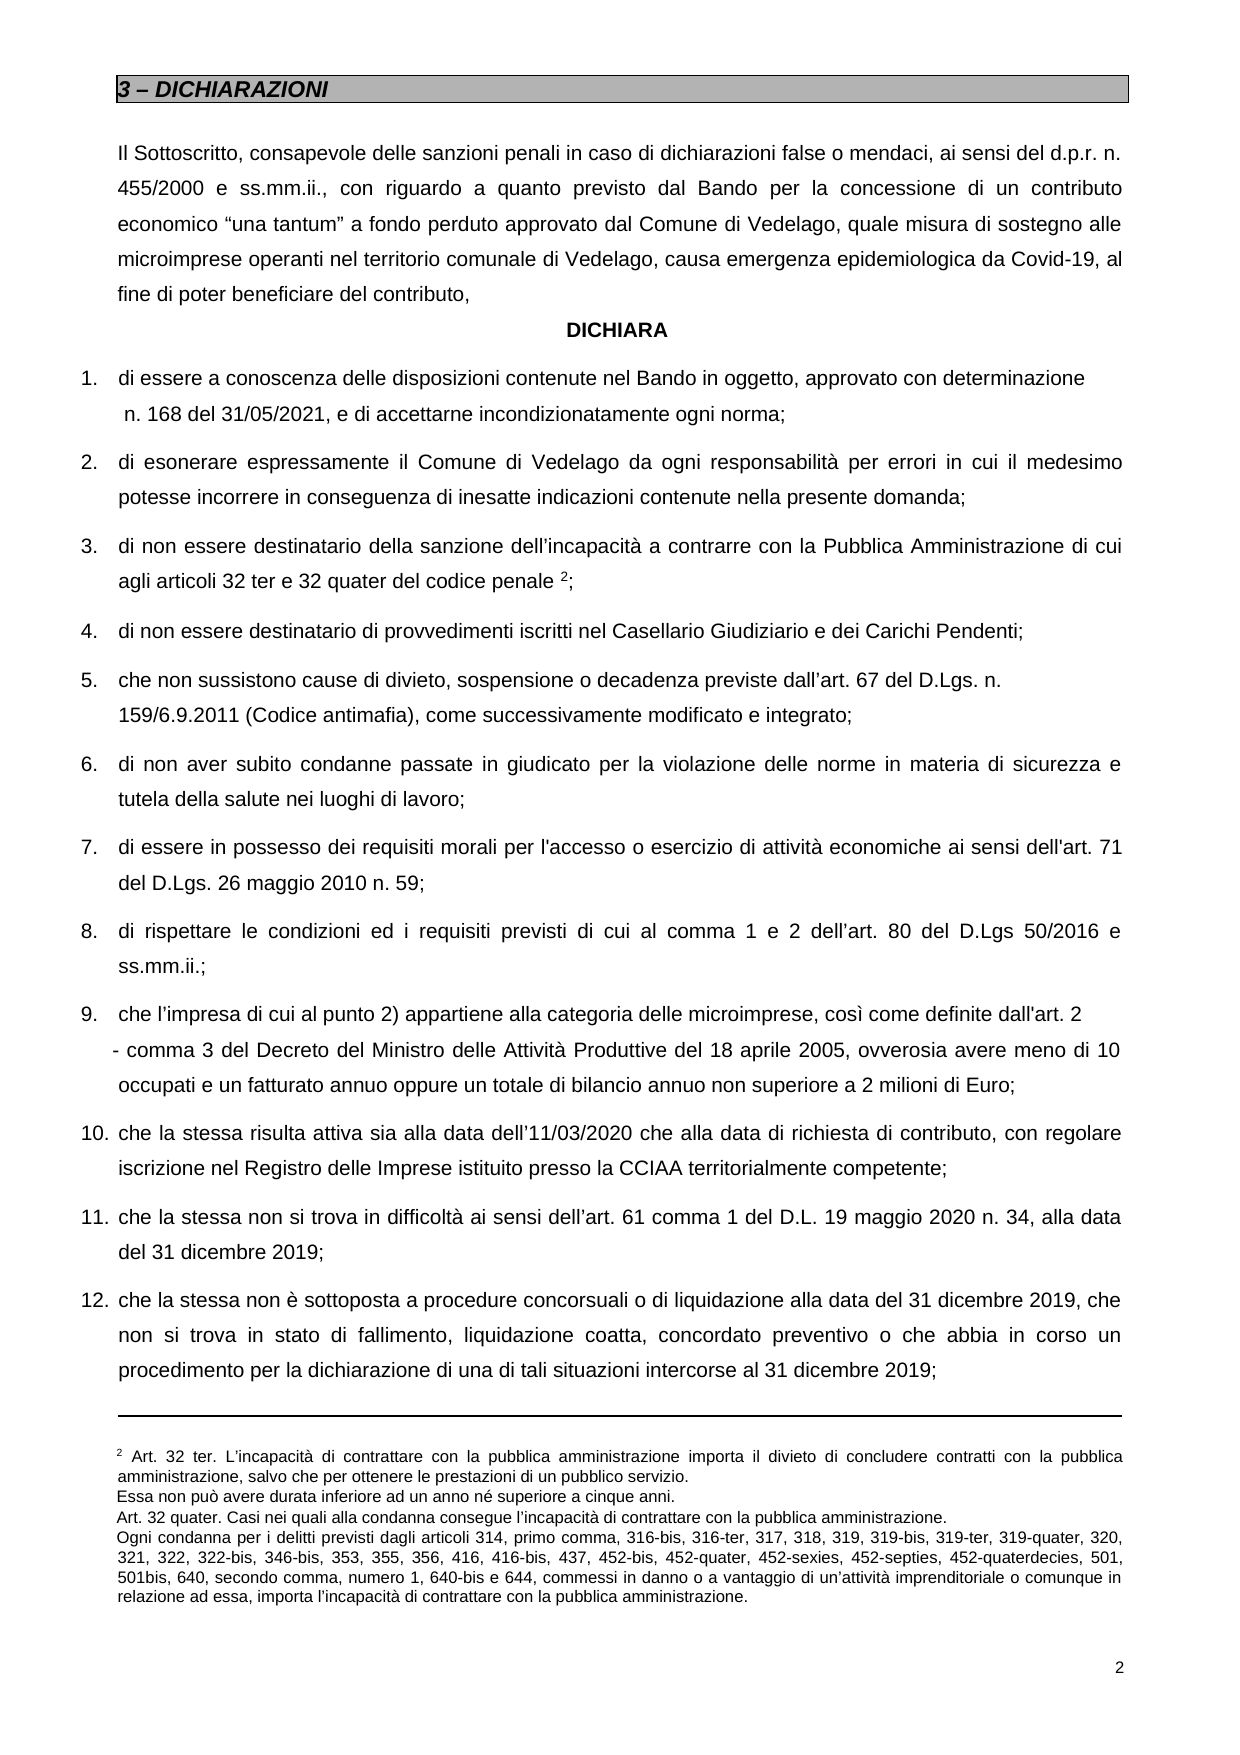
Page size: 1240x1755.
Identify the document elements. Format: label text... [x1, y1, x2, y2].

list di esonerare espressamente il Comune di Vedelago da ogni responsabilità per errori in cui il medesimo potesse incorrere in conseguenza di inesatte indicazioni contenute nella presente domanda; [81, 450, 1124, 509]
text n. 168 del 31/05/2021, e di accettarne incondizionatamente ogni norma; [124, 402, 1123, 426]
list che non sussistono cause di divieto, sospensione o decadenza previste dall’art. 67 del D.Lgs. n. [81, 668, 1124, 692]
text Ogni condanna per i delitti previsti dagli articoli 314, primo comma, 316-bis, 316-ter, 317, 318, 319, 319-bis, 319-ter, 319-quater, 320, 321, 322, 322-bis, 346-bis, 353, 355, 356, 416, 416-bis, 437, 452-bis, 452-quater, 452-sexies, 452-septies, 452-quaterdecies, 501, 501bis, 640, secondo comma, numero 1, 640-bis e 644, commessi in danno o a vantaggio di un’attività imprenditoriale o comunque in relazione ad essa, importa l’incapacità di contrattare con la pubblica amministrazione. [116, 1528, 1124, 1606]
text - comma 3 del Decreto del Ministro delle Attività Produttive del 18 aprile 2005, ovverosia avere meno di 10 occupati e un fatturato annuo oppure un totale di bilancio annuo non superiore a 2 milioni di Euro; [112, 1038, 1123, 1097]
list di essere in possesso dei requisiti morali per l'accesso o esercizio di attività economiche ai sensi dell'art. 71 del D.Lgs. 26 maggio 2010 n. 59; [81, 835, 1124, 894]
list di non essere destinatario di provvedimenti iscritti nel Casellario Giudiziario e dei Carichi Pendenti; [81, 619, 1124, 643]
text Essa non può avere durata inferiore ad un anno né superiore a cinque anni. [116, 1487, 1124, 1506]
text 159/6.9.2011 (Codice antimafia), come successivamente modificato e integrato; [118, 703, 1123, 727]
list di rispettare le condizioni ed i requisiti previsti di cui al comma 1 e 2 dell’art. 80 del D.Lgs 50/2016 e ss.mm.ii.; [81, 918, 1124, 978]
list che l’impresa di cui al punto 2) appartiene alla categoria delle microimprese, così come definite dall'art. 2 [81, 1002, 1124, 1026]
list che la stessa non è sottoposta a procedure concorsuali o di liquidazione alla data del 31 dicembre 2019, che non si trova in stato di fallimento, liquidazione coatta, concordato preventivo o che abbia in corso un procedimento per la dichiarazione di una di tali situazioni intercorse al 31 dicembre 2019; [81, 1288, 1124, 1382]
list di essere a conoscenza delle disposizioni contenute nel Bando in oggetto, approvato con determinazione [81, 366, 1124, 390]
list che la stessa non si trova in difficoltà ai sensi dell’art. 61 comma 1 del D.L. 19 maggio 2020 n. 34, alla data del 31 dicembre 2019; [81, 1204, 1124, 1264]
list che la stessa risulta attiva sia alla data dell’11/03/2020 che alla data di richiesta di contributo, con regolare iscrizione nel Registro delle Imprese istituito presso la CCIAA territorialmente competente; [81, 1121, 1124, 1180]
text DICHIARA [118, 318, 1121, 342]
subtitle – DICHIARAZIONI [118, 76, 1128, 102]
text Il Sottoscritto, consapevole delle sanzioni penali in caso di dichiarazioni false o mendaci, ai sensi del d.p.r. n. 455/2000 e ss.mm.ii., con riguardo a quanto previsto dal Bando per la concessione di un contributo economico “una tantum” a fondo perduto approvato dal Comune di Vedelago, quale misura di sostegno alle microimprese operanti nel territorio comunale di Vedelago, causa emergenza epidemiologica da Covid-19, al fine di poter beneficiare del contributo, [117, 141, 1124, 306]
list di non essere destinatario della sanzione dell’incapacità a contrarre con la Pubblica Amministrazione di cui agli articoli 32 ter e 32 quater del codice penale 2; [81, 533, 1124, 593]
text Art. 32 quater. Casi nei quali alla condanna consegue l’incapacità di contrattare con la pubblica amministrazione. [116, 1508, 1124, 1527]
list di non aver subito condanne passate in giudicato per la violazione delle norme in materia di sicurezza e tutela della salute nei luoghi di lavoro; [81, 752, 1124, 811]
text 2 Art. 32 ter. L’incapacità di contrattare con la pubblica amministrazione importa il divieto di concludere contratti con la pubblica amministrazione, salvo che per ottenere le prestazioni di un pubblico servizio. [116, 1445, 1124, 1486]
